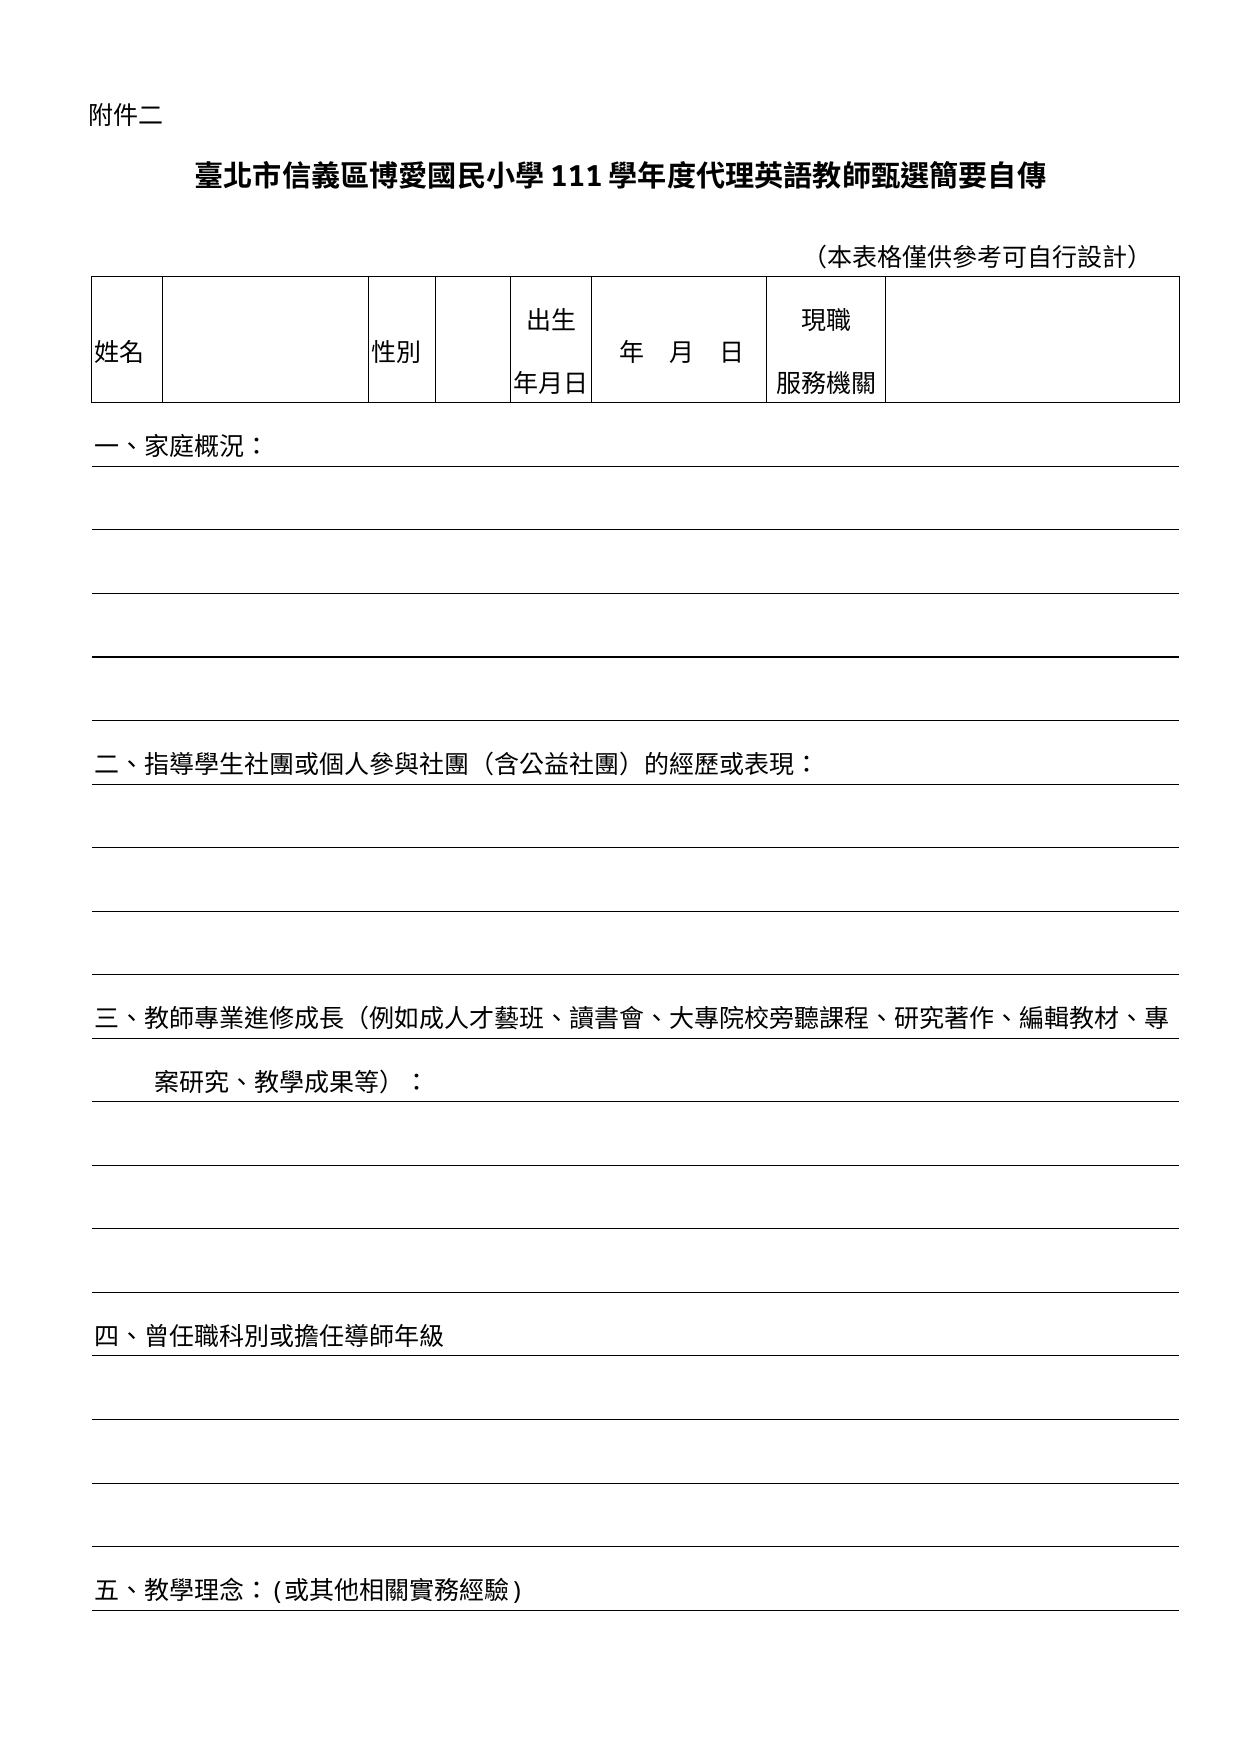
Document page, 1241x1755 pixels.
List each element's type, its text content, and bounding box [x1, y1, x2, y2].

table_cell 二、指導學生社團或個人參與社團（含公益社團）的經歷或表現： [92, 721, 1179, 783]
table_cell 五、教學理念：(或其他相關實務經驗) [92, 1547, 1179, 1609]
text 臺北市信義區博愛國民小學111學年度代理英語教師甄選簡要自傳 [89, 132, 1152, 194]
table_cell [92, 848, 1179, 911]
table_cell [92, 1229, 1179, 1292]
text 附件二 [89, 96, 1152, 132]
table_header [436, 277, 510, 402]
table_cell [92, 530, 1179, 593]
table_cell [92, 785, 1179, 847]
table_cell [92, 1102, 1179, 1165]
table_cell [92, 1356, 1179, 1419]
table_cell [92, 658, 1179, 720]
table_cell 四、曾任職科別或擔任導師年級 [92, 1293, 1179, 1355]
table_header 姓名 [92, 277, 162, 402]
table_header 性別 [369, 277, 435, 402]
table_cell 一、家庭概況： [92, 403, 1179, 466]
table_header 出生 年月日 [511, 277, 591, 402]
table_cell [92, 1166, 1179, 1228]
table_cell 三、教師專業進修成長（例如成人才藝班、讀書會、大專院校旁聽課程、研究著作、編輯教材、專 [92, 975, 1179, 1038]
table_header 現職 服務機關 [767, 277, 885, 402]
table_cell [92, 467, 1179, 529]
table_cell [92, 1420, 1179, 1482]
table_header [163, 277, 368, 402]
table_header 年 月 日 [592, 277, 766, 402]
table_cell 案研究、教學成果等）： [92, 1039, 1179, 1101]
table_cell [92, 912, 1179, 974]
table_cell [92, 1484, 1179, 1546]
table_header [886, 277, 1179, 402]
text （本表格僅供參考可自行設計） [89, 214, 1152, 276]
table_cell [92, 594, 1179, 656]
